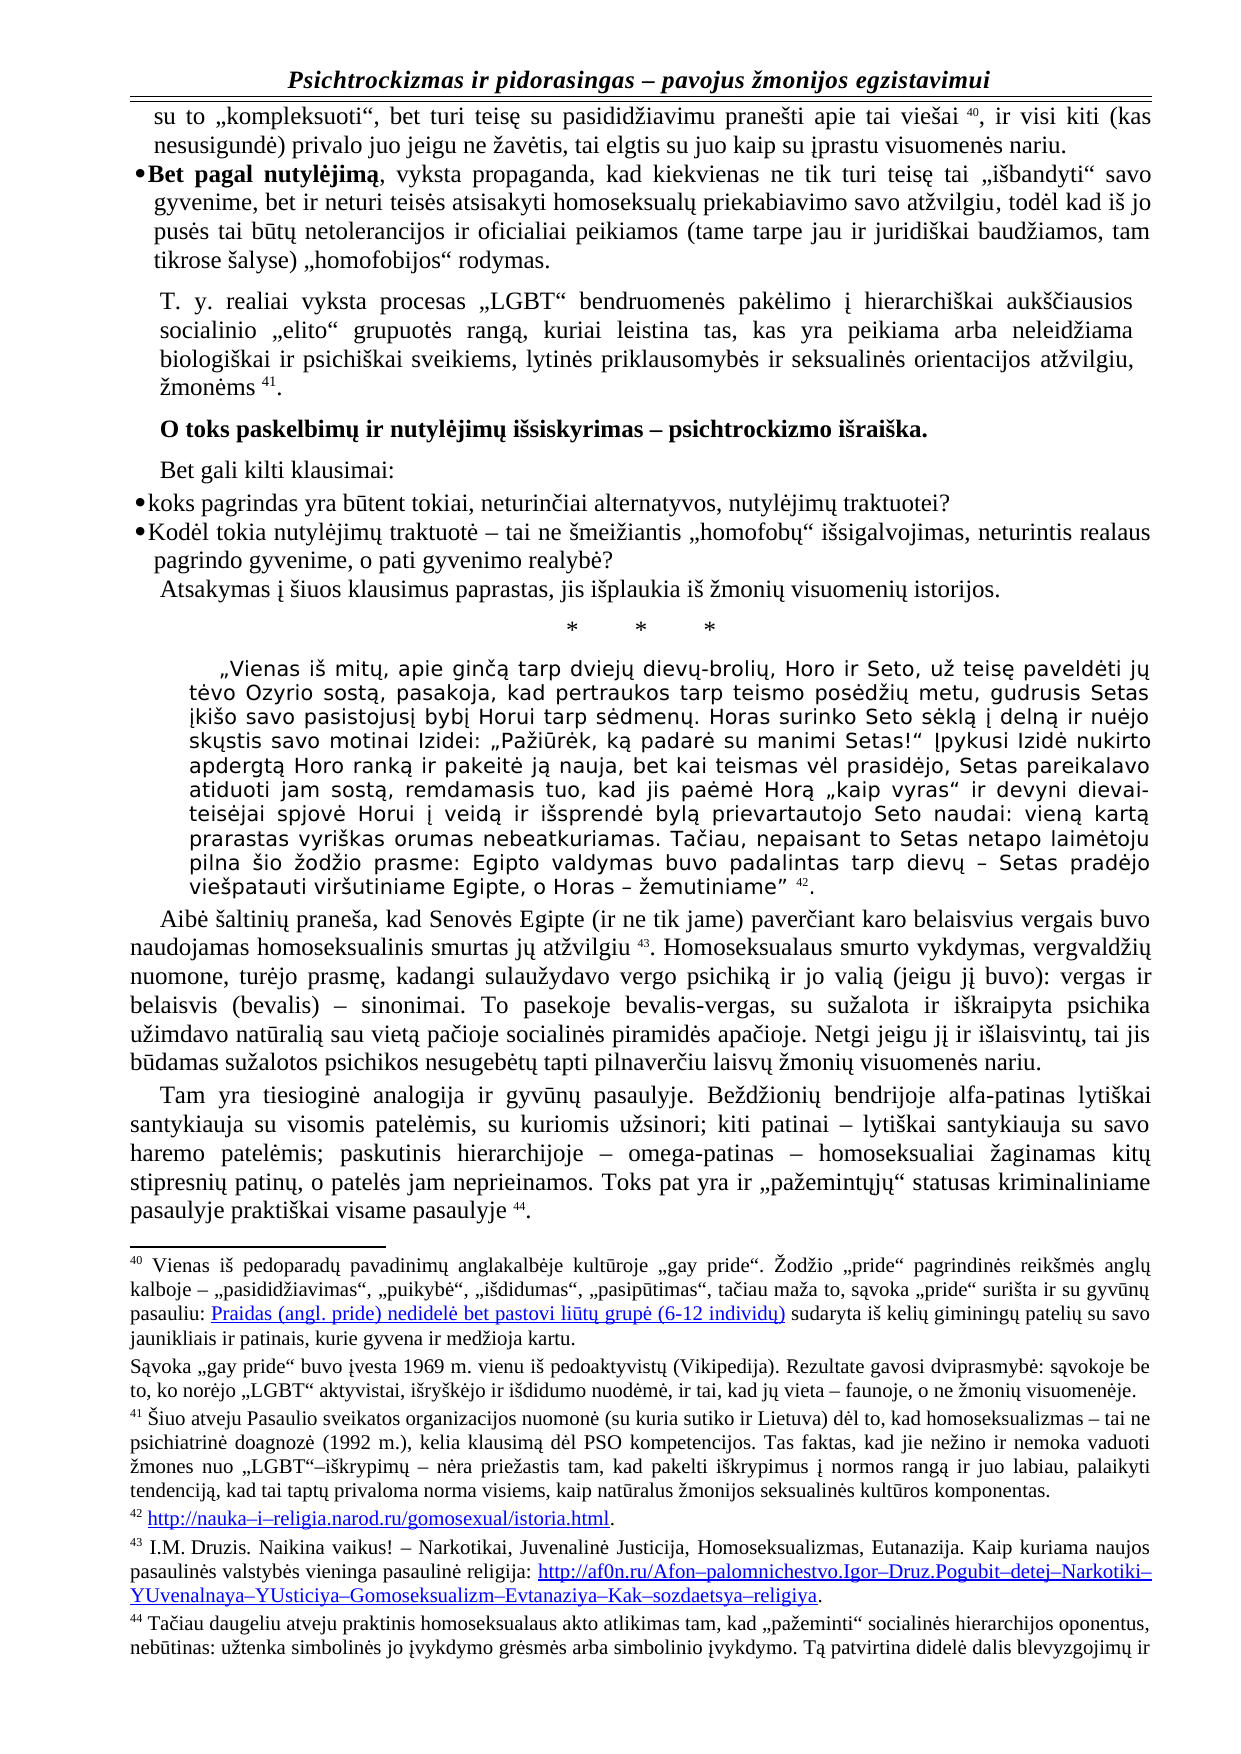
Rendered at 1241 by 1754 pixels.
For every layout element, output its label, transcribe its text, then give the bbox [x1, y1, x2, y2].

text I.M. Druzis. Naikina vaikus! – Narkotikai, Juvenalinė Justicija, Homoseksualizmas, Eutanazija. Kaip kuriama naujos pasaulinės valstybės vieninga pasaulinė religija: http://af0n.ru/Afon–palomnichestvo.Igor–Druz.Pogubit–detej–Narkotiki–YUvenalnaya–YUsticiya–Gomoseksualizm–Evtanaziya–Kak–sozdaetsya–religiya. [130, 1534, 1152, 1607]
text Šiuo atveju Pasaulio sveikatos organizacijos nuomonė (su kuria sutiko ir Lietuva) dėl to, kad homoseksualizmas – tai ne psichiatrinė doagnozė (1992 m.), kelia klausimą dėl PSO kompetencijos. Tas faktas, kad jie nežino ir nemoka vaduoti žmones nuo „LGBT“–iškrypimų – nėra priežastis tam, kad pakelti iškrypimus į normos rangą ir juo labiau, palaikyti tendenciją, kad tai taptų privaloma norma visiems, kaip natūralus žmonijos seksualinės kultūros komponentas. [130, 1406, 1152, 1502]
list Kodėl tokia nutylėjimų traktuotė – tai ne šmeižiantis „homofobų“ išsigalvojimas, neturintis realaus pagrindo gyvenime, o pati gyvenimo realybė? [136, 517, 1152, 574]
text T. y. realiai vyksta procesas „LGBT“ bendruomenės pakėlimo į hierarchiškai aukščiausios socialinio „elito“ grupuotės rangą, kuriai leistina tas, kas yra peikiama arba neleidžiama biologiškai ir psichiškai sveikiems, lytinės priklausomybės ir seksualinės orientacijos atžvilgiu, žmonėms . [159, 286, 1134, 401]
text „Vienas iš mitų, apie ginčą tarp dviejų dievų-brolių, Horo ir Seto, už teisę paveldėti jų tėvo Ozyrio sostą, pasakoja, kad pertraukos tarp teismo posėdžių metu, gudrusis Setas įkišo savo pasistojusį bybį Horui tarp sėdmenų. Horas surinko Seto sėklą į delną ir nuėjo skųstis savo motinai Izidei: „Pažiūrėk, ką padarė su manimi Setas!“ Įpykusi Izidė nukirto apdergtą Horo ranką ir pakeitė ją nauja, bet kai teismas vėl prasidėjo, Setas pareikalavo atiduoti jam sostą, remdamasis tuo, kad jis paėmė Horą „kaip vyras“ ir devyni dievai-teisėjai spjovė Horui į veidą ir išsprendė bylą prievartautojo Seto naudai: vieną kartą prarastas vyriškas orumas nebeatkuriamas. Tačiau, nepaisant to Setas netapo laimėtoju pilna šio žodžio prasme: Egipto valdymas buvo padalintas tarp dievų – Setas pradėjo viešpatauti viršutiniame Egipte, o Horas – žemutiniame” . [189, 657, 1152, 899]
list Bet pagal nutylėjimą, vyksta propaganda, kad kiekvienas ne tik turi teisę tai „išbandyti“ savo gyvenime, bet ir neturi teisės atsisakyti homoseksualų priekabiavimo savo atžvilgiu, todėl kad iš jo pusės tai būtų netolerancijos ir oficialiai peikiamos (tame tarpe jau ir juridiškai baudžiamos, tam tikrose šalyse) „homofobijos“ rodymas. [136, 159, 1152, 274]
text * * * [130, 615, 1152, 644]
list Vienas iš pedoparadų pavadinimų anglakalbėje kultūroje „gay pride“. Žodžio „pride“ pagrindinės reikšmės anglų kalboje – „pasididžiavimas“, „puikybė“, „išdidumas“, „pasipūtimas“, tačiau maža to, sąvoka „pride“ surišta ir su gyvūnų pasauliu: Praidas (angl. pride) nedidelė bet pastovi liūtų grupė (6-12 individų) sudaryta iš kelių giminingų patelių su savo jaunikliais ir patinais, kurie gyvena ir medžioja kartu. [130, 1253, 1152, 1349]
text Aibė šaltinių praneša, kad Senovės Egipte (ir ne tik jame) paverčiant karo belaisvius vergais buvo naudojamas homoseksualinis smurtas jų atžvilgiu . Homoseksualaus smurto vykdymas, vergvaldžių nuomone, turėjo prasmę, kadangi sulaužydavo vergo psichiką ir jo valią (jeigu jį buvo): vergas ir belaisvis (bevalis) – sinonimai. To pasekoje bevalis-vergas, su sužalota ir iškraipyta psichika užimdavo natūralią sau vietą pačioje socialinės piramidės apačioje. Netgi jeigu jį ir išlaisvintų, tai jis būdamas sužalotos psichikos nesugebėtų tapti pilnaverčiu laisvų žmonių visuomenės nariu. [130, 904, 1152, 1076]
text O toks paskelbimų ir nutylėjimų išsiskyrimas – psichtrockizmo išraiška. [159, 414, 1134, 442]
list Sąvoka „gay pride“ buvo įvesta 1969 m. vienu iš pedoaktyvistų (Vikipedija). Rezultate gavosi dviprasmybė: sąvokoje be to, ko norėjo „LGBT“ aktyvistai, išryškėjo ir išdidumo nuodėmė, ir tai, kad jų vieta – faunoje, o ne žmonių visuomenėje. [130, 1354, 1152, 1402]
text Atsakymas į šiuos klausimus paprastas, jis išplaukia iš žmonių visuomenių istorijos. [130, 574, 1152, 603]
text http://nauka–i–religia.narod.ru/gomosexual/istoria.html. [130, 1506, 1152, 1530]
list koks pagrindas yra būtent tokiai, neturinčiai alternatyvos, nutylėjimų traktuotei? [136, 488, 1152, 517]
text Bet gali kilti klausimai: [130, 455, 1152, 484]
list su to „kompleksuoti“, bet turi teisę su pasididžiavimu pranešti apie tai viešai , ir visi kiti (kas nesusigundė) privalo juo jeigu ne žavėtis, tai elgtis su juo kaip su įprastu visuomenės nariu. [136, 102, 1152, 159]
text Tam yra tiesioginė analogija ir gyvūnų pasaulyje. Beždžionių bendrijoje alfa-patinas lytiškai santykiauja su visomis patelėmis, su kuriomis užsinori; kiti patinai – lytiškai santykiauja su savo haremo patelėmis; paskutinis hierarchijoje – omega-patinas – homoseksualiai žaginamas kitų stipresnių patinų, o patelės jam neprieinamos. Toks pat yra ir „pažemintųjų“ statusas kriminaliniame pasaulyje praktiškai visame pasaulyje . [130, 1080, 1152, 1224]
text Tačiau daugeliu atveju praktinis homoseksualaus akto atlikimas tam, kad „pažeminti“ socialinės hierarchijos oponentus, nebūtinas: užtenka simbolinės jo įvykdymo grėsmės arba simbolinio įvykdymo. Tą patvirtina didelė dalis blevyzgojimų ir [130, 1611, 1152, 1659]
